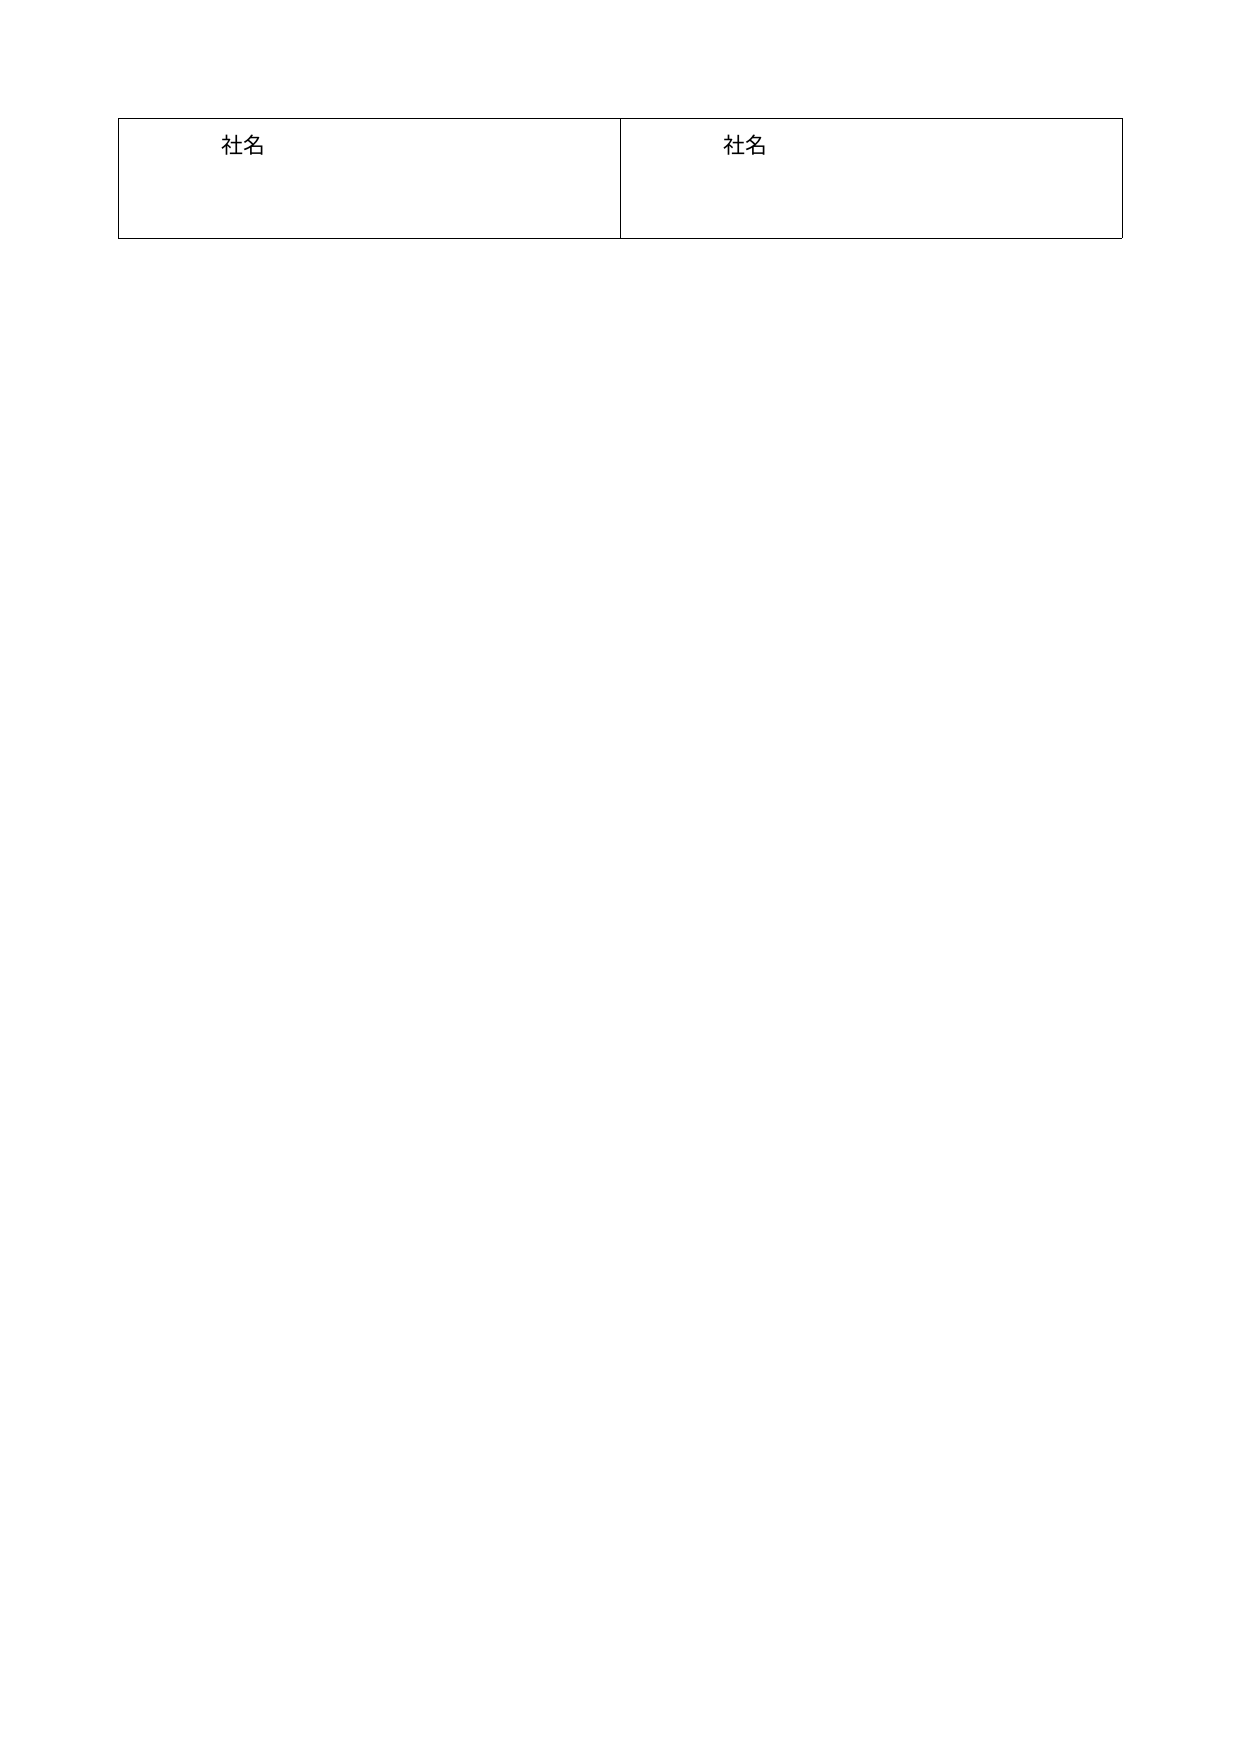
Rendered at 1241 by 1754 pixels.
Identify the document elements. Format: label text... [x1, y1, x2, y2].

table_cell 社名 [134, 124, 604, 164]
table_cell [119, 119, 620, 238]
table_cell [621, 119, 1122, 238]
table_cell 社名 [636, 124, 1107, 164]
